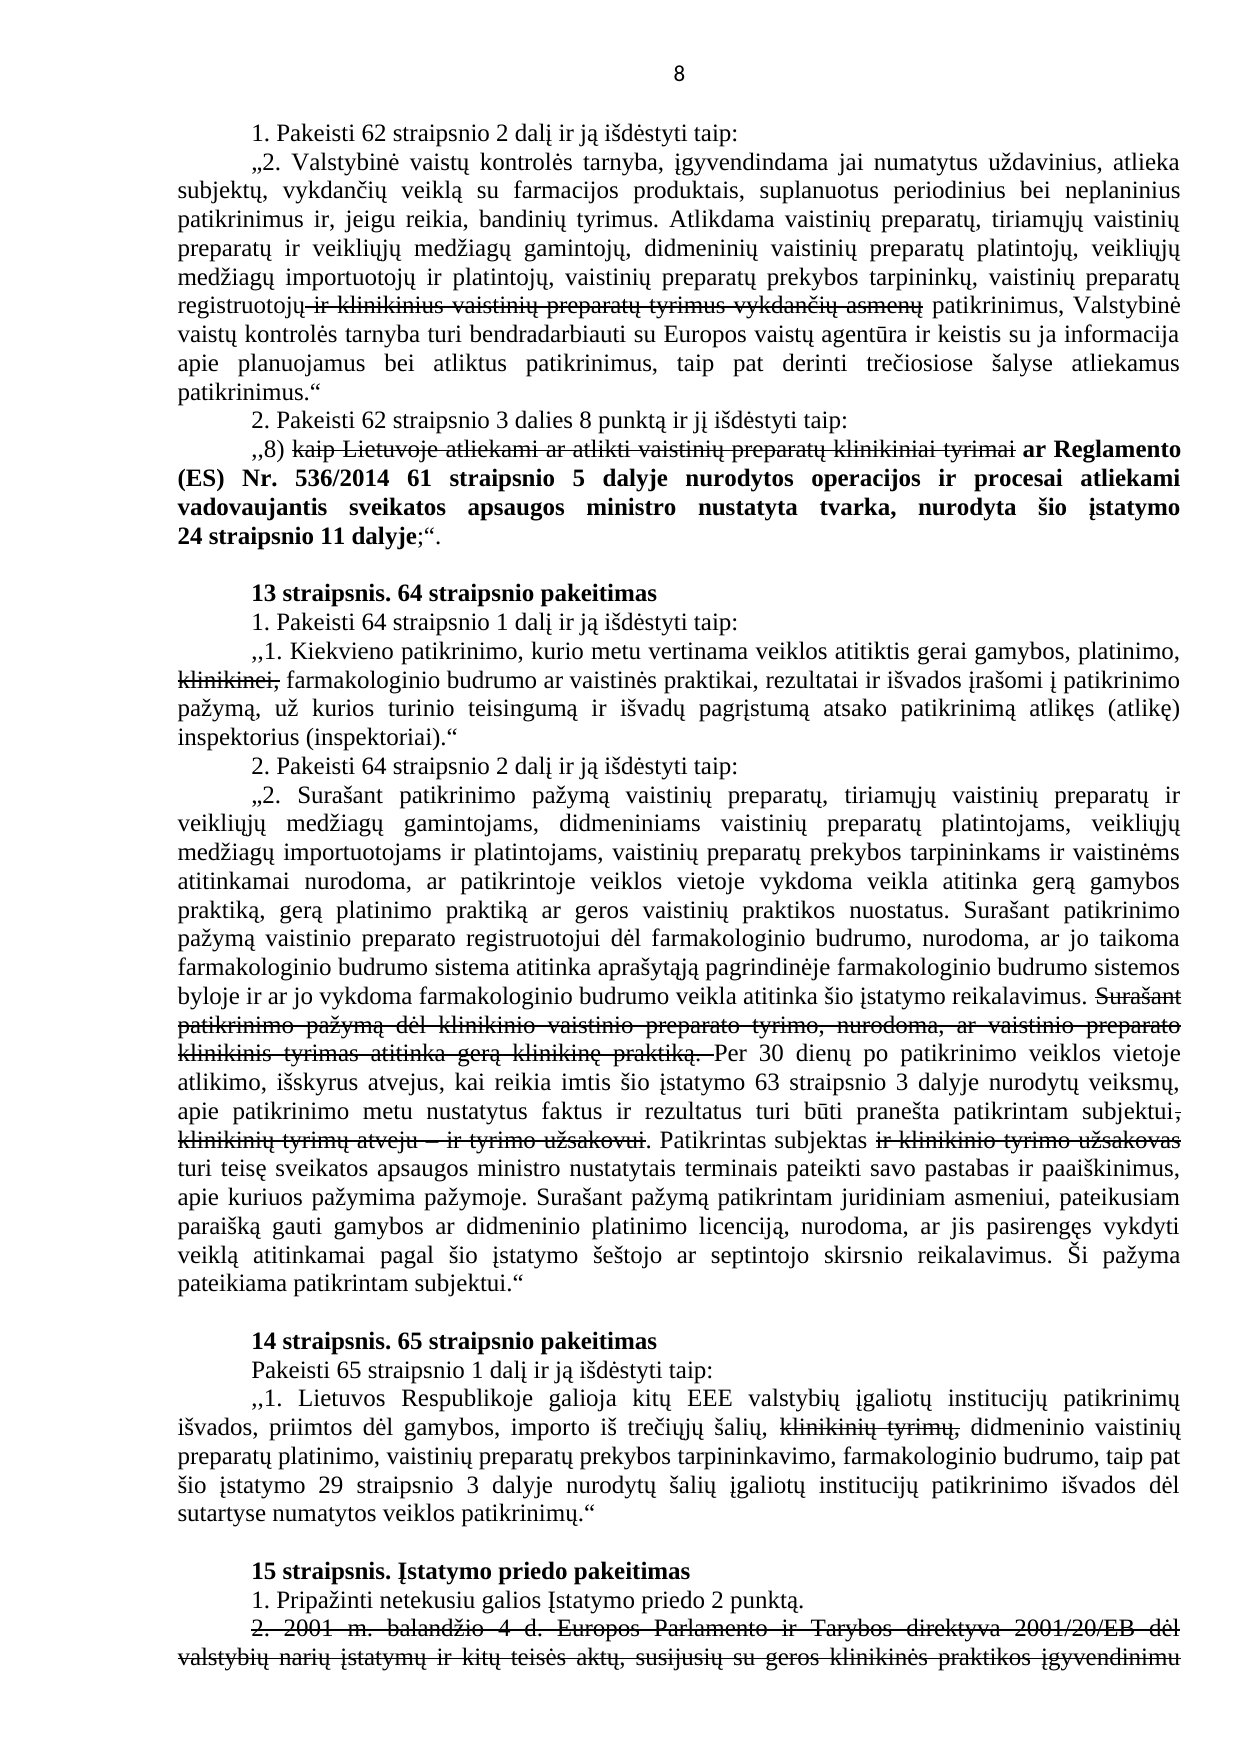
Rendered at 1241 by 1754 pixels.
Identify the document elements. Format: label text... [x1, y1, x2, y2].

text 2. Pakeisti 64 straipsnio 2 dalį ir ją išdėstyti taip: [177, 751, 1181, 780]
text 15 straipsnis. Įstatymo priedo pakeitimas [177, 1556, 1181, 1585]
text 1. Pakeisti 64 straipsnio 1 dalį ir ją išdėstyti taip: [177, 607, 1181, 636]
text „2. Valstybinė vaistų kontrolės tarnyba, įgyvendindama jai numatytus uždavinius, atlieka subjektų, vykdančių veiklą su farmacijos produktais, suplanuotus periodinius bei neplaninius patikrinimus ir, jeigu reikia, bandinių tyrimus. Atlikdama vaistinių preparatų, tiriamųjų vaistinių preparatų ir veikliųjų medžiagų gamintojų, didmeninių vaistinių preparatų platintojų, veikliųjų medžiagų importuotojų ir platintojų, vaistinių preparatų prekybos tarpininkų, vaistinių preparatų registruotojų ir klinikinius vaistinių preparatų tyrimus vykdančių asmenų patikrinimus, Valstybinė vaistų kontrolės tarnyba turi bendradarbiauti su Europos vaistų agentūra ir keistis su ja informacija apie planuojamus bei atliktus patikrinimus, taip pat derinti trečiosiose šalyse atliekamus patikrinimus.“ [177, 147, 1181, 406]
text 1. Pripažinti netekusiu galios Įstatymo priedo 2 punktą. [177, 1585, 1181, 1613]
text 2. 2001 m. balandžio 4 d. Europos Parlamento ir Tarybos direktyva 2001/20/EB dėl valstybių narių įstatymų ir kitų teisės aktų, susijusių su geros klinikinės praktikos įgyvendinimu atliekant žmonėms skirtų vaistų klinikinius tyrimus, suderinimo (OL 2004 m. specialusis leidimas, 13 skyrius, 26 tomas, p. 299). [177, 1613, 1181, 1658]
text „2. Surašant patikrinimo pažymą vaistinių preparatų, tiriamųjų vaistinių preparatų ir veikliųjų medžiagų gamintojams, didmeniniams vaistinių preparatų platintojams, veikliųjų medžiagų importuotojams ir platintojams, vaistinių preparatų prekybos tarpininkams ir vaistinėms atitinkamai nurodoma, ar patikrintoje veiklos vietoje vykdoma veikla atitinka gerą gamybos praktiką, gerą platinimo praktiką ar geros vaistinių praktikos nuostatus. Surašant patikrinimo pažymą vaistinio preparato registruotojui dėl farmakologinio budrumo, nurodoma, ar jo taikoma farmakologinio budrumo sistema atitinka aprašytąją pagrindinėje farmakologinio budrumo sistemos byloje ir ar jo vykdoma farmakologinio budrumo veikla atitinka šio įstatymo reikalavimus. Surašant patikrinimo pažymą dėl klinikinio vaistinio preparato tyrimo, nurodoma, ar vaistinio preparato klinikinis tyrimas atitinka gerą klinikinę praktiką. Per 30 dienų po patikrinimo veiklos vietoje atlikimo, išskyrus atvejus, kai reikia imtis šio įstatymo 63 straipsnio 3 dalyje nurodytų veiksmų, apie patikrinimo metu nustatytus faktus ir rezultatus turi būti pranešta patikrintam subjektui, klinikinių tyrimų atveju – ir tyrimo užsakovui. Patikrintas subjektas ir klinikinio tyrimo užsakovas turi teisę sveikatos apsaugos ministro nustatytais terminais pateikti savo pastabas ir paaiškinimus, apie kuriuos pažymima pažymoje. Surašant pažymą patikrintam juridiniam asmeniui, pateikusiam paraišką gauti gamybos ar didmeninio platinimo licenciją, nurodoma, ar jis pasirengęs vykdyti veiklą atitinkamai pagal šio įstatymo šeštojo ar septintojo skirsnio reikalavimus. Ši pažyma pateikiama patikrintam subjektui.“ [177, 780, 1181, 1025]
text ,,1. Kiekvieno patikrinimo, kurio metu vertinama veiklos atitiktis gerai gamybos, platinimo, klinikinei, farmakologinio budrumo ar vaistinės praktikai, rezultatai ir išvados įrašomi į patikrinimo pažymą, už kurios turinio teisingumą ir išvadų pagrįstumą atsako patikrinimą atlikęs (atlikę) inspektorius (inspektoriai).“ [177, 636, 1181, 751]
text 14 straipsnis. 65 straipsnio pakeitimas [177, 1326, 1181, 1355]
text ,,1. Lietuvos Respublikoje galioja kitų EEE valstybių įgaliotų institucijų patikrinimų išvados, priimtos dėl gamybos, importo iš trečiųjų šalių, klinikinių tyrimų, didmeninio vaistinių preparatų platinimo, vaistinių preparatų prekybos tarpininkavimo, farmakologinio budrumo, taip pat šio įstatymo 29 straipsnio 3 dalyje nurodytų šalių įgaliotų institucijų patikrinimo išvados dėl sutartyse numatytos veiklos patikrinimų.“ [177, 1383, 1181, 1527]
text 1. Pakeisti 62 straipsnio 2 dalį ir ją išdėstyti taip: [177, 118, 1181, 147]
text ,,8) kaip Lietuvoje atliekami ar atlikti vaistinių preparatų klinikiniai tyrimai ar Reglamento (ES) Nr. 536/2014 61 straipsnio 5 dalyje nurodytos operacijos ir procesai atliekami vadovaujantis sveikatos apsaugos ministro nustatyta tvarka, nurodyta šio įstatymo 24 straipsnio 11 dalyje;“. [177, 434, 1181, 550]
text 2. 2001 m. balandžio 4 d. Europos Parlamento ir Tarybos direktyva 2001/20/EB dėl valstybių narių įstatymų ir kitų teisės aktų, susijusių su geros klinikinės praktikos įgyvendinimu atliekant žmonėms skirtų vaistų klinikinius tyrimus, suderinimo (OL 2004 m. specialusis leidimas, 13 skyrius, 26 tomas, p. 299). [177, 1659, 1181, 1671]
text Pakeisti 65 straipsnio 1 dalį ir ją išdėstyti taip: [177, 1355, 1181, 1383]
text 13 straipsnis. 64 straipsnio pakeitimas [177, 578, 1181, 607]
text 2. Pakeisti 62 straipsnio 3 dalies 8 punktą ir jį išdėstyti taip: [177, 406, 1181, 434]
text „2. Surašant patikrinimo pažymą vaistinių preparatų, tiriamųjų vaistinių preparatų ir veikliųjų medžiagų gamintojams, didmeniniams vaistinių preparatų platintojams, veikliųjų medžiagų importuotojams ir platintojams, vaistinių preparatų prekybos tarpininkams ir vaistinėms atitinkamai nurodoma, ar patikrintoje veiklos vietoje vykdoma veikla atitinka gerą gamybos praktiką, gerą platinimo praktiką ar geros vaistinių praktikos nuostatus. Surašant patikrinimo pažymą vaistinio preparato registruotojui dėl farmakologinio budrumo, nurodoma, ar jo taikoma farmakologinio budrumo sistema atitinka aprašytąją pagrindinėje farmakologinio budrumo sistemos byloje ir ar jo vykdoma farmakologinio budrumo veikla atitinka šio įstatymo reikalavimus. Surašant patikrinimo pažymą dėl klinikinio vaistinio preparato tyrimo, nurodoma, ar vaistinio preparato klinikinis tyrimas atitinka gerą klinikinę praktiką. Per 30 dienų po patikrinimo veiklos vietoje atlikimo, išskyrus atvejus, kai reikia imtis šio įstatymo 63 straipsnio 3 dalyje nurodytų veiksmų, apie patikrinimo metu nustatytus faktus ir rezultatus turi būti pranešta patikrintam subjektui, klinikinių tyrimų atveju – ir tyrimo užsakovui. Patikrintas subjektas ir klinikinio tyrimo užsakovas turi teisę sveikatos apsaugos ministro nustatytais terminais pateikti savo pastabas ir paaiškinimus, apie kuriuos pažymima pažymoje. Surašant pažymą patikrintam juridiniam asmeniui, pateikusiam paraišką gauti gamybos ar didmeninio platinimo licenciją, nurodoma, ar jis pasirengęs vykdyti veiklą atitinkamai pagal šio įstatymo šeštojo ar septintojo skirsnio reikalavimus. Ši pažyma pateikiama patikrintam subjektui.“ [177, 1026, 1181, 1297]
